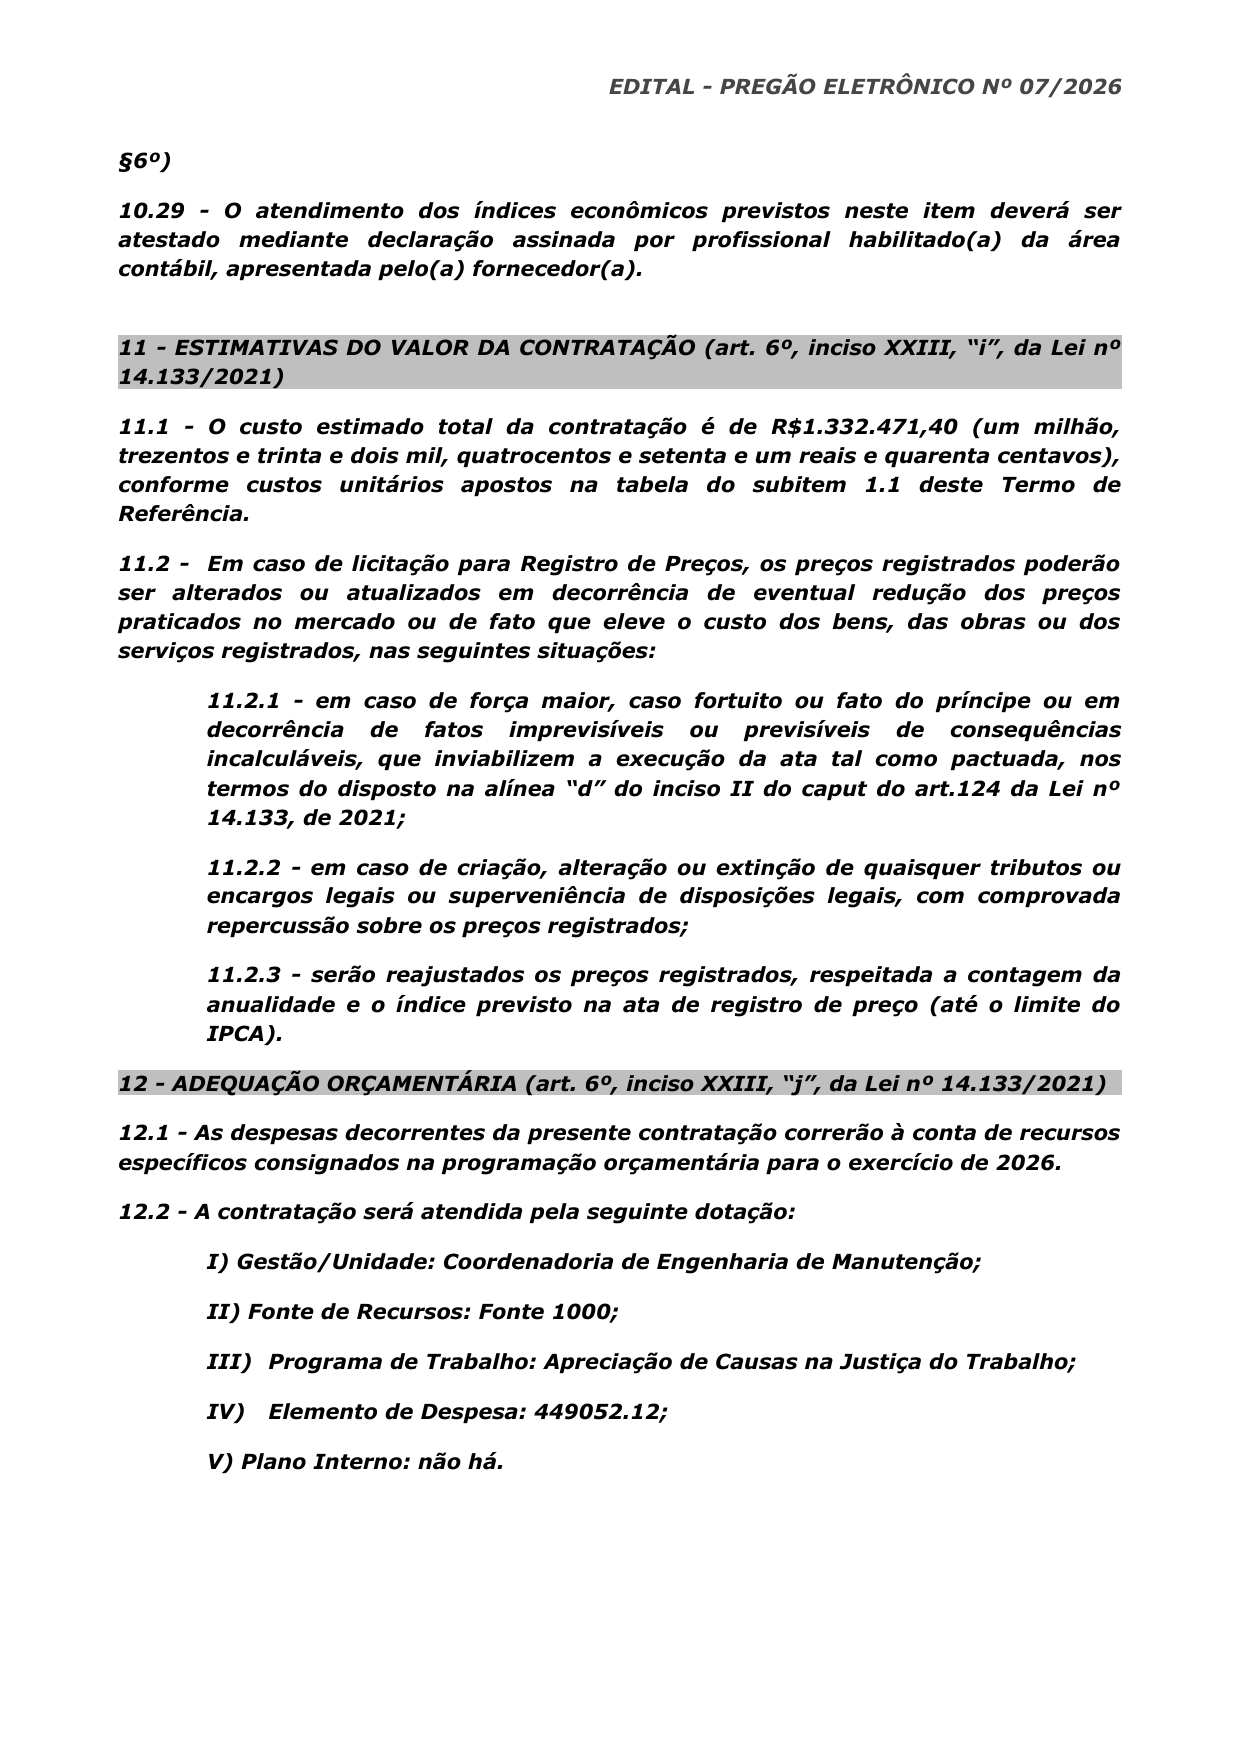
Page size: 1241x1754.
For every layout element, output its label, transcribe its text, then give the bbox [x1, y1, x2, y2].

text 12.2 - A contratação será atendida pela seguinte dotação: [118, 1199, 1122, 1224]
text §6º) [118, 148, 1122, 173]
text I) Gestão/Unidade: Coordenadoria de Engenharia de Manutenção; [207, 1249, 1122, 1274]
text IV) Elemento de Despesa: 449052.12; [207, 1398, 1122, 1424]
subtitle 12 - ADEQUAÇÃO ORÇAMENTÁRIA (art. 6º, inciso XXIII, “j”, da Lei nº 14.133/2021) [118, 1070, 1122, 1095]
text 11.2.3 - serão reajustados os preços registrados, respeitada a contagem da anualidade e o índice previsto na ata de registro de preço (até o limite do IPCA). [207, 962, 1122, 1045]
text II) Fonte de Recursos: Fonte 1000; [207, 1299, 1122, 1324]
subtitle 11 - ESTIMATIVAS DO VALOR DA CONTRATAÇÃO (art. 6º, inciso XXIII, “i”, da Lei nº 14.133/2021) [118, 335, 1122, 389]
text 10.29 - O atendimento dos índices econômicos previstos neste item deverá ser atestado mediante declaração assinada por profissional habilitado(a) da área contábil, apresentada pelo(a) fornecedor(a). [118, 198, 1122, 281]
text 11.2.1 - em caso de força maior, caso fortuito ou fato do príncipe ou em decorrência de fatos imprevisíveis ou previsíveis de consequências incalculáveis, que inviabilizem a execução da ata tal como pactuada, nos termos do disposto na alínea “d” do inciso II do caput do art.124 da Lei nº 14.133, de 2021; [207, 688, 1122, 829]
text 12.1 - As despesas decorrentes da presente contratação correrão à conta de recursos específicos consignados na programação orçamentária para o exercício de 2026. [118, 1120, 1122, 1174]
text 11.2 - Em caso de licitação para Registro de Preços, os preços registrados poderão ser alterados ou atualizados em decorrência de eventual redução dos preços praticados no mercado ou de fato que eleve o custo dos bens, das obras ou dos serviços registrados, nas seguintes situações: [118, 551, 1122, 663]
text 11.2.2 - em caso de criação, alteração ou extinção de quaisquer tributos ou encargos legais ou superveniência de disposições legais, com comprovada repercussão sobre os preços registrados; [207, 854, 1122, 937]
text III) Programa de Trabalho: Apreciação de Causas na Justiça do Trabalho; [207, 1348, 1122, 1374]
text V) Plano Interno: não há. [207, 1448, 1122, 1474]
text 11.1 - O custo estimado total da contratação é de R$1.332.471,40 (um milhão, trezentos e trinta e dois mil, quatrocentos e setenta e um reais e quarenta centavos), conforme custos unitários apostos na tabela do subitem 1.1 deste Termo de Referência. [118, 414, 1122, 526]
